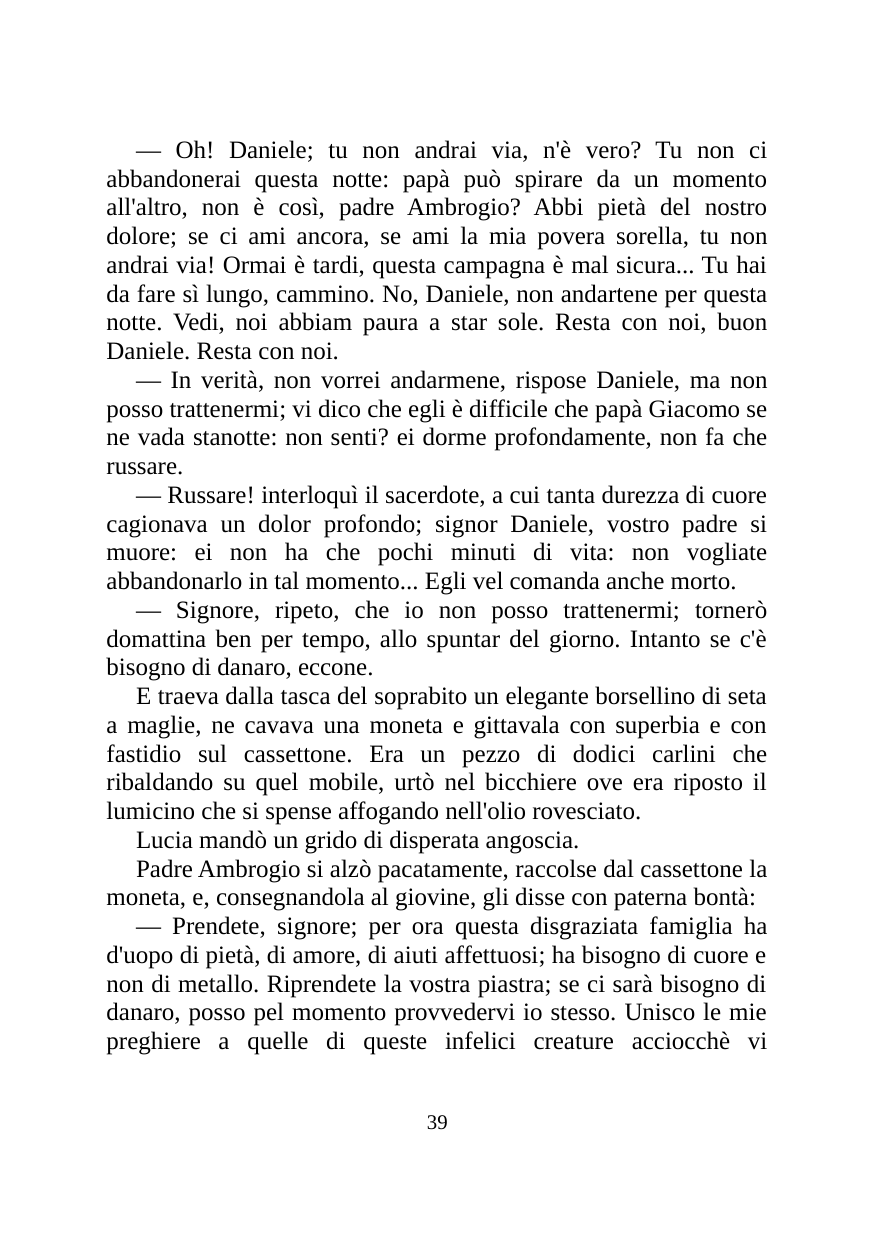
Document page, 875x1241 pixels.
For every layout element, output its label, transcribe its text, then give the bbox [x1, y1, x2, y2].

text — Signore, ripeto, che io non posso trattenermi; tornerò domattina ben per tempo, allo spuntar del giorno. Intanto se c'è bisogno di danaro, eccone. [106, 595, 768, 681]
text — Russare! interloquì il sacerdote, a cui tanta durezza di cuore cagionava un dolor profondo; signor Daniele, vostro padre si muore: ei non ha che pochi minuti di vita: non vogliate abbandonarlo in tal momento... Egli vel comanda anche morto. [106, 480, 768, 595]
text — Prendete, signore; per ora questa disgraziata famiglia ha d'uopo di pietà, di amore, di aiuti affettuosi; ha bisogno di cuore e non di metallo. Riprendete la vostra piastra; se ci sarà bisogno di danaro, posso pel momento provvedervi io stesso. Unisco le mie preghiere a quelle di queste infelici creature acciocchè vi [106, 911, 768, 1055]
text Padre Ambrogio si alzò pacatamente, raccolse dal cassettone la moneta, e, consegnandola al giovine, gli disse con paterna bontà: [106, 854, 768, 911]
text Lucia mandò un grido di disperata angoscia. [106, 825, 768, 854]
text — Oh! Daniele; tu non andrai via, n'è vero? Tu non ci abbandonerai questa notte: papà può spirare da un momento all'altro, non è così, padre Ambrogio? Abbi pietà del nostro dolore; se ci ami ancora, se ami la mia povera sorella, tu non andrai via! Ormai è tardi, questa campagna è mal sicura... Tu hai da fare sì lungo, cammino. No, Daniele, non andartene per questa notte. Vedi, noi abbiam paura a star sole. Resta con noi, buon Daniele. Resta con noi. [106, 135, 768, 365]
text E traeva dalla tasca del soprabito un elegante borsellino di seta a maglie, ne cavava una moneta e gittavala con superbia e con fastidio sul cassettone. Era un pezzo di dodici carlini che ribaldando su quel mobile, urtò nel bicchiere ove era riposto il lumicino che si spense affogando nell'olio rovesciato. [106, 681, 768, 825]
text — In verità, non vorrei andarmene, rispose Daniele, ma non posso trattenermi; vi dico che egli è difficile che papà Giacomo se ne vada stanotte: non senti? ei dorme profondamente, non fa che russare. [106, 365, 768, 480]
